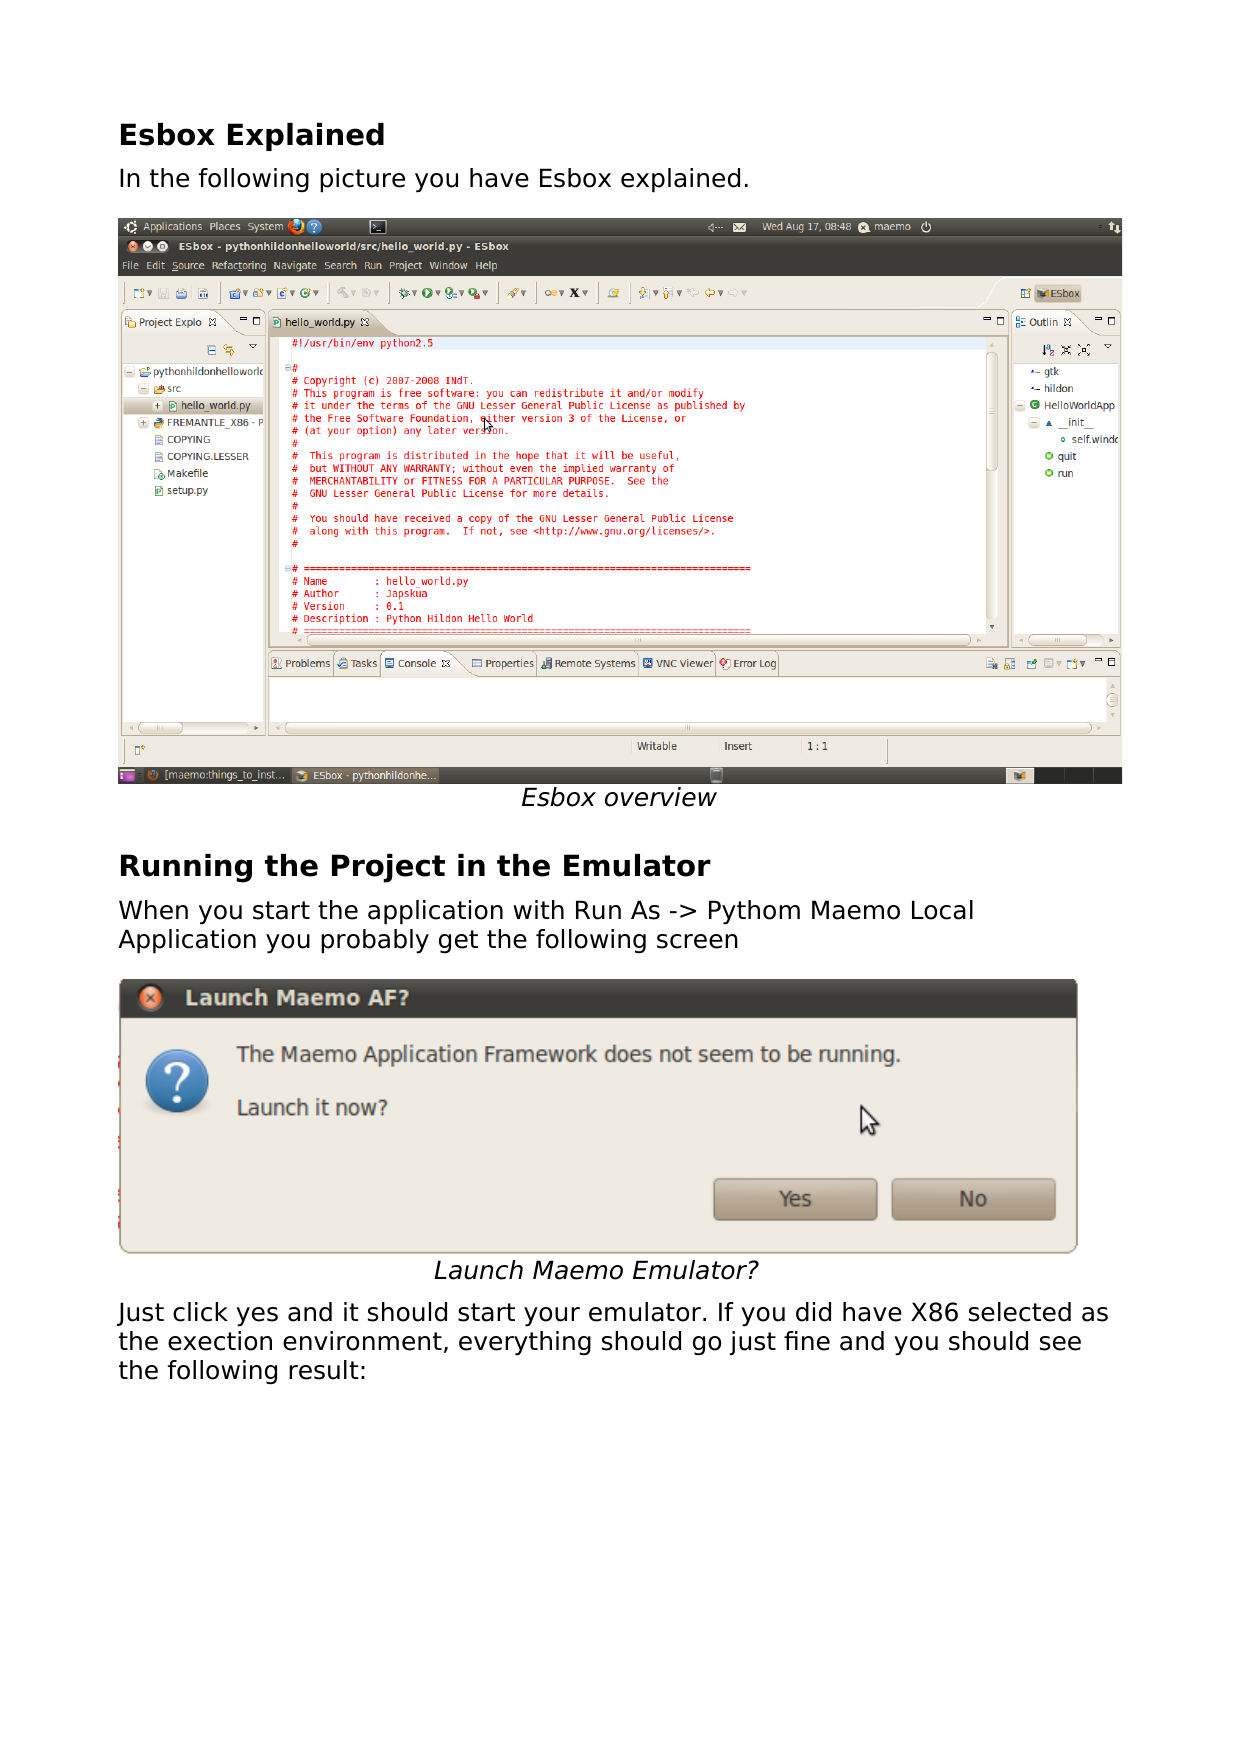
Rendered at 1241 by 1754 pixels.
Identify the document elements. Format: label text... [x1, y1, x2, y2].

text Just click yes and it should start your emulator. If you did have X86 selected as the exection environment, everything should go just fine and you should see the following result: [118, 1298, 1122, 1385]
text Esbox overview [118, 784, 1122, 812]
subtitle Running the Project in the Emulator [118, 850, 1122, 884]
text When you start the application with Run As -> Pythom Maemo Local Application you probably get the following screen [118, 896, 1122, 954]
text In the following picture you have Esbox explained. [118, 164, 1122, 194]
subtitle Esbox Explained [118, 118, 1122, 152]
picture [118, 979, 1078, 1257]
text Launch Maemo Emulator? [118, 1257, 1077, 1285]
picture [118, 218, 1123, 784]
